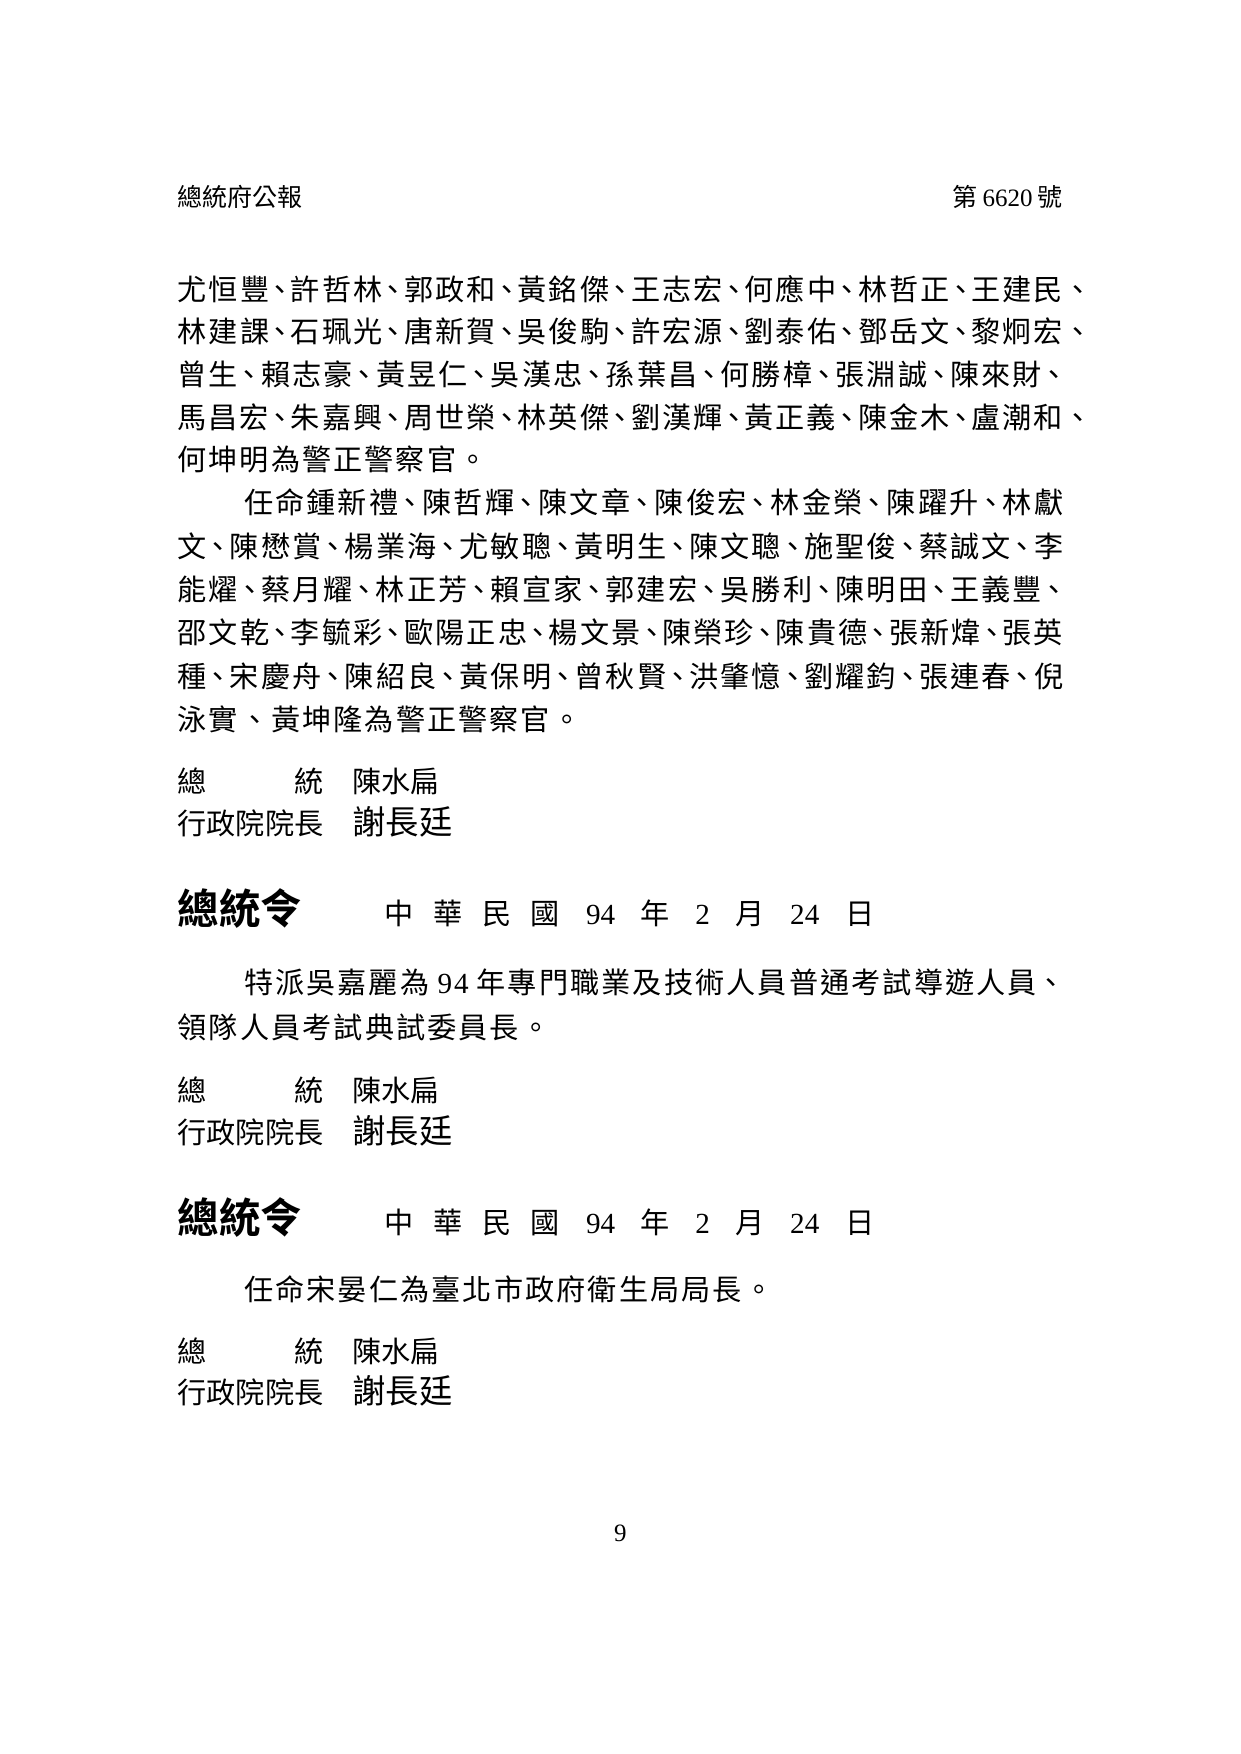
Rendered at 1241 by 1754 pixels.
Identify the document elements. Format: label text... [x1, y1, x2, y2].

text 總 統 陳水扁 [177, 759, 1063, 801]
table_header 中華民國94年2月24日 [381, 1176, 877, 1265]
table_header 總統令 [174, 1176, 381, 1265]
text 任命宋晏仁為臺北市政府衛生局局長。 [177, 1265, 1063, 1309]
text 特派吳嘉麗為94年專門職業及技術人員普通考試導遊人員、領隊人員考試典試委員長。 [177, 956, 1063, 1048]
text 行政院院長 謝長廷 [177, 1110, 1063, 1151]
text 任命李俊璋、戴瑋翌、王自立、蔡榮福、法志江、黃益坤、朱益義、馮永昌、朱志超、游億忠、鄭弘皓、吳坤龍、董佩嘉、田榮利、黃世財、楊士億、葉亞倫、吳錫安、李永華、陳松正、戴振中、黃久晃、黃國榮、沈清涼、林添丁、孫敏正、鄭文忠、馬雄誠、阮裕仁、楊力士、林文進、黃建生、李錫漢、陳武良、黃募清、鄭忠田、郭耀璟、莊肅堂、尤恒豐、許哲林、郭政和、黃銘傑、王志宏、何應中、林哲正、王建民、林建課、石珮光、唐新賀、吳俊駒、許宏源、劉泰佑、鄧岳文、黎炯宏、曾生、賴志豪、黃昱仁、吳漢忠、孫葉昌、何勝樟、張淵誠、陳來財、馬昌宏、朱嘉興、周世榮、林英傑、劉漢輝、黃正義、陳金木、盧潮和、何坤明為警正警察官。 [177, 266, 1063, 479]
table_header 總統令 [174, 868, 381, 956]
text 總 統 陳水扁 [177, 1068, 1063, 1110]
text 行政院院長 謝長廷 [177, 801, 1063, 843]
text 總 統 陳水扁 [177, 1329, 1063, 1370]
text 行政院院長 謝長廷 [177, 1370, 1063, 1412]
table_header 中華民國94年2月24日 [381, 868, 877, 956]
text 任命鍾新禮、陳哲輝、陳文章、陳俊宏、林金榮、陳躍升、林獻文、陳懋賞、楊業海、尤敏聰、黃明生、陳文聰、施聖俊、蔡誠文、李能燿、蔡月耀、林正芳、賴宣家、郭建宏、吳勝利、陳明田、王義豐、邵文乾、李毓彩、歐陽正忠、楊文景、陳榮珍、陳貴德、張新煒、張英種、宋慶舟、陳紹良、黃保明、曾秋賢、洪肇憶、劉耀鈞、張連春、倪泳實、黃坤隆為警正警察官。 [177, 479, 1063, 739]
